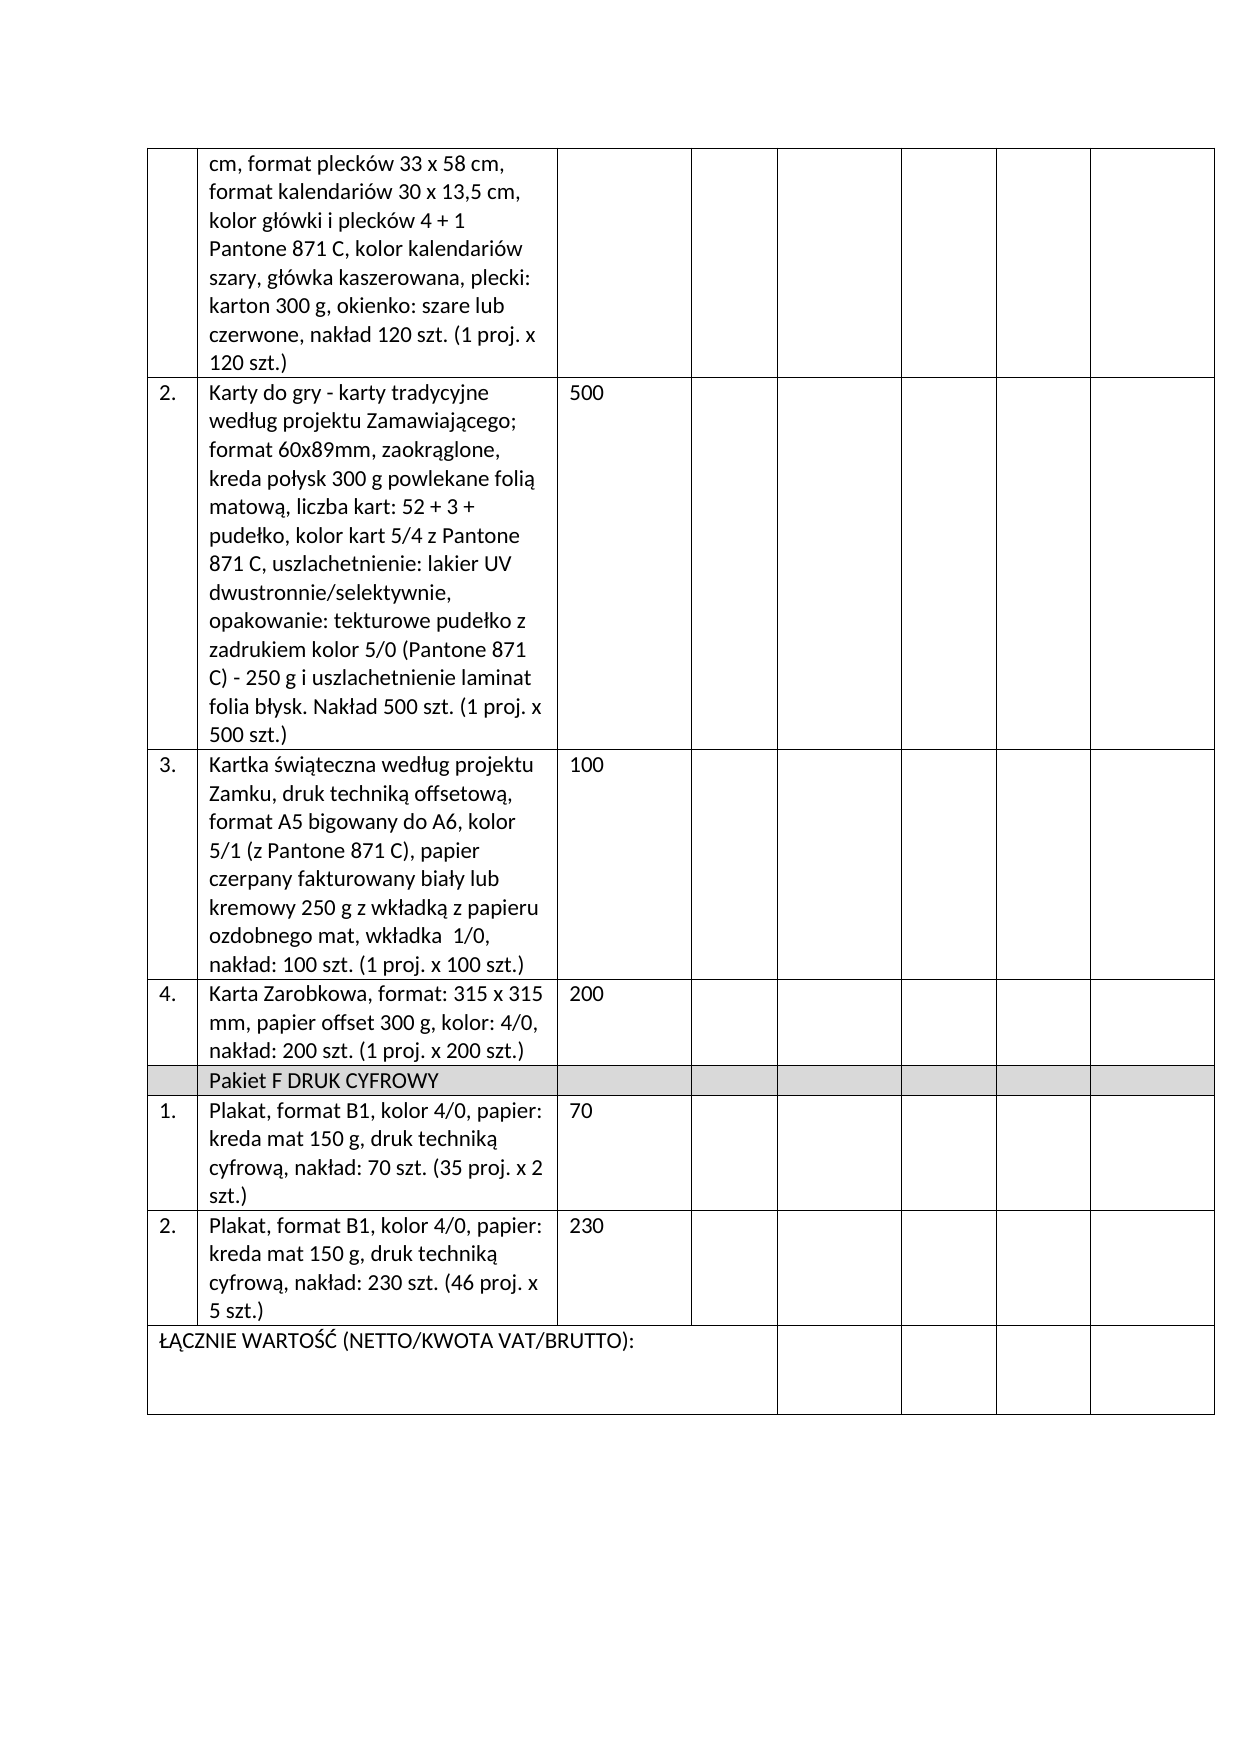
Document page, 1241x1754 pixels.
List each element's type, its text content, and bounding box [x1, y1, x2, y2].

table_cell [902, 980, 996, 1065]
table_cell [778, 750, 901, 978]
table_cell 3. [148, 750, 197, 978]
table_cell 200 [558, 980, 691, 1065]
table_cell [902, 378, 996, 749]
table_cell 500 [558, 378, 691, 749]
table_cell [558, 149, 691, 377]
table_cell 2. [148, 378, 197, 749]
table_cell [1091, 1211, 1214, 1325]
table_cell [1091, 1066, 1214, 1095]
table_cell Plakat, format B1, kolor 4/0, papier: kreda mat 150 g, druk techniką cyfrową, nakład: 70 szt. (35 proj. x 2 szt.) [198, 1096, 557, 1210]
table_cell ŁĄCZNIE WARTOŚĆ (NETTO/KWOTA VAT/BRUTTO): [148, 1326, 777, 1414]
table_cell [778, 149, 901, 377]
table_cell [692, 980, 777, 1065]
table_cell [997, 980, 1090, 1065]
table_cell [902, 1096, 996, 1210]
table_cell [902, 750, 996, 978]
table_cell Kartka świąteczna według projektu Zamku, druk techniką offsetową, format A5 bigowany do A6, kolor 5/1 (z Pantone 871 C), papier czerpany fakturowany biały lub kremowy 250 g z wkładką z papieru ozdobnego mat, wkładka 1/0, nakład: 100 szt. (1 proj. x 100 szt.) [198, 750, 557, 978]
table_cell [692, 750, 777, 978]
table_cell 100 [558, 750, 691, 978]
table_cell [902, 1355, 996, 1384]
table_cell [902, 1211, 996, 1325]
table_cell [902, 149, 996, 377]
table_cell [692, 1211, 777, 1325]
table_cell 70 [558, 1096, 691, 1210]
table_cell [997, 1066, 1090, 1095]
table_cell Karta Zarobkowa, format: 315 x 315 mm, papier offset 300 g, kolor: 4/0, nakład: 200 szt. (1 proj. x 200 szt.) [198, 980, 557, 1065]
table_cell [558, 1066, 691, 1095]
table_cell 230 [558, 1211, 691, 1325]
table_cell [1091, 750, 1214, 978]
table_cell [1091, 1096, 1214, 1210]
table_cell [1091, 980, 1214, 1065]
table_cell [997, 149, 1090, 377]
table_cell [778, 1326, 901, 1414]
table_cell Plakat, format B1, kolor 4/0, papier: kreda mat 150 g, druk techniką cyfrową, nakład: 230 szt. (46 proj. x 5 szt.) [198, 1211, 557, 1325]
table_cell [902, 1066, 996, 1095]
table_cell [692, 149, 777, 377]
table_cell [1091, 378, 1214, 749]
table_cell [902, 1384, 996, 1414]
table_cell Pakiet F DRUK CYFROWY [198, 1066, 557, 1095]
table_cell [1091, 1326, 1214, 1414]
table_cell [692, 1096, 777, 1210]
table_cell [692, 378, 777, 749]
table_cell 4. [148, 980, 197, 1065]
table_cell 2. [148, 1211, 197, 1325]
table_cell cm, format plecków 33 x 58 cm, format kalendariów 30 x 13,5 cm, kolor główki i plecków 4 + 1 Pantone 871 C, kolor kalendariów szary, główka kaszerowana, plecki: karton 300 g, okienko: szare lub czerwone, nakład 120 szt. (1 proj. x 120 szt.) [198, 149, 557, 377]
table_cell [997, 378, 1090, 749]
table_cell [997, 1096, 1090, 1210]
table_cell [148, 149, 197, 377]
table_cell Karty do gry - karty tradycyjne według projektu Zamawiającego; format 60x89mm, zaokrąglone, kreda połysk 300 g powlekane folią matową, liczba kart: 52 + 3 + pudełko, kolor kart 5/4 z Pantone 871 C, uszlachetnienie: lakier UV dwustronnie/selektywnie, opakowanie: tekturowe pudełko z zadrukiem kolor 5/0 (Pantone 871 C) - 250 g i uszlachetnienie laminat folia błysk. Nakład 500 szt. (1 proj. x 500 szt.) [198, 378, 557, 749]
table_cell [148, 1066, 197, 1095]
table_cell [692, 1066, 777, 1095]
table_cell [778, 1066, 901, 1095]
table_cell [778, 378, 901, 749]
table_cell [778, 1096, 901, 1210]
table_cell [778, 1211, 901, 1325]
table_cell [902, 1326, 996, 1355]
table_cell [997, 1326, 1090, 1414]
table_cell [1091, 149, 1214, 377]
table_cell [997, 1211, 1090, 1325]
table_cell [997, 750, 1090, 978]
table_cell [778, 980, 901, 1065]
table_cell 1. [148, 1096, 197, 1210]
